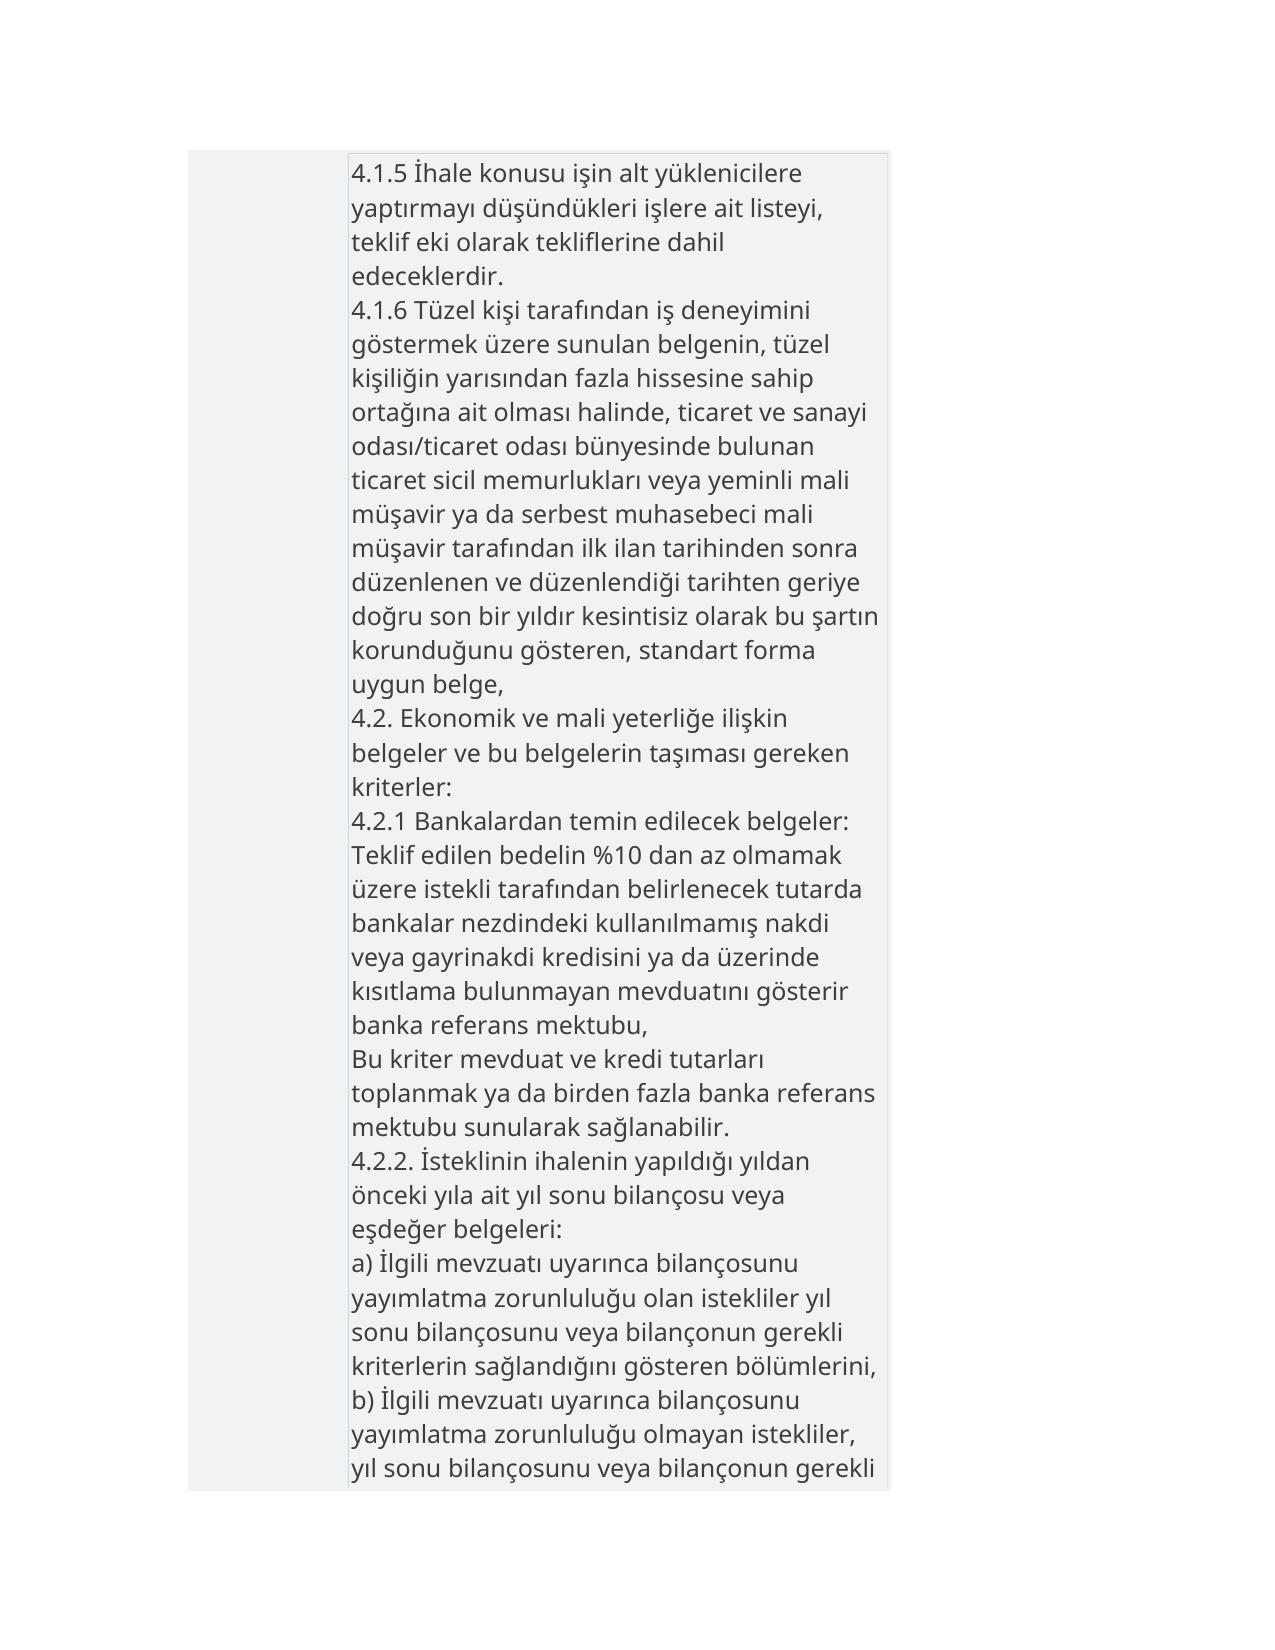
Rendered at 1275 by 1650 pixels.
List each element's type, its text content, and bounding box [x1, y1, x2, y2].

table_cell 4.1.5 İhale konusu işin alt yüklenicilere yaptırmayı düşündükleri işlere ait listeyi, teklif eki olarak tekliflerine dahil edeceklerdir. 4.1.6 Tüzel kişi tarafından iş deneyimini göstermek üzere sunulan belgenin, tüzel kişiliğin yarısından fazla hissesine sahip ortağına ait olması halinde, ticaret ve sanayi odası/ticaret odası bünyesinde bulunan ticaret sicil memurlukları veya yeminli mali müşavir ya da serbest muhasebeci mali müşavir tarafından ilk ilan tarihinden sonra düzenlenen ve düzenlendiği tarihten geriye doğru son bir yıldır kesintisiz olarak bu şartın korunduğunu gösteren, standart forma uygun belge, 4.2. Ekonomik ve mali yeterliğe ilişkin belgeler ve bu belgelerin taşıması gereken kriterler: 4.2.1 Bankalardan temin edilecek belgeler: Teklif edilen bedelin %10 dan az olmamak üzere istekli tarafından belirlenecek tutarda bankalar nezdindeki kullanılmamış nakdi veya gayrinakdi kredisini ya da üzerinde kısıtlama bulunmayan mevduatını gösterir banka referans mektubu, Bu kriter mevduat ve kredi tutarları toplanmak ya da birden fazla banka referans mektubu sunularak sağlanabilir. 4.2.2. İsteklinin ihalenin yapıldığı yıldan önceki yıla ait yıl sonu bilançosu veya eşdeğer belgeleri: a) İlgili mevzuatı uyarınca bilançosunu yayımlatma zorunluluğu olan istekliler yıl sonu bilançosunu veya bilançonun gerekli kriterlerin sağlandığını gösteren bölümlerini, b) İlgili mevzuatı uyarınca bilançosunu yayımlatma zorunluluğu olmayan istekliler, yıl sonu bilançosunu veya bilançonun gerekli [345, 150, 891, 1491]
table_cell [188, 150, 345, 1491]
